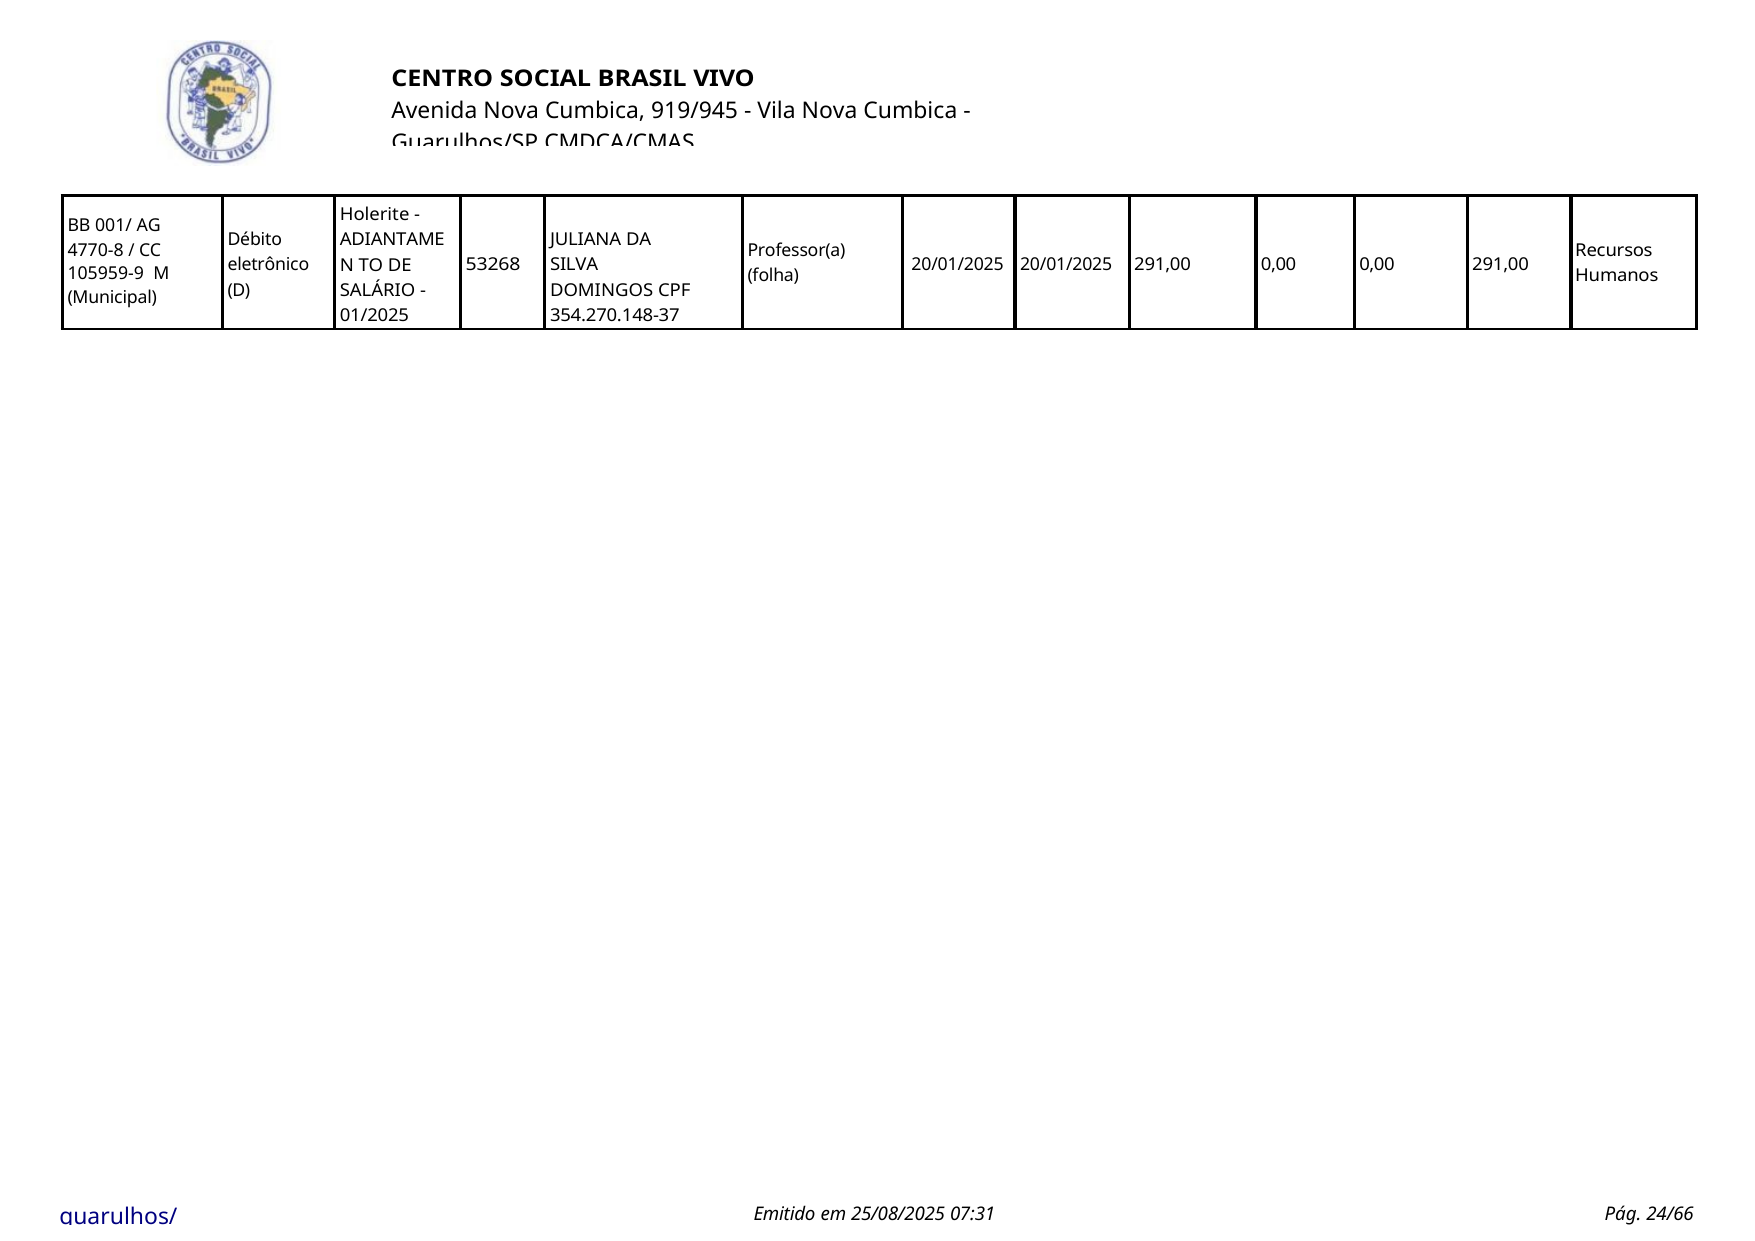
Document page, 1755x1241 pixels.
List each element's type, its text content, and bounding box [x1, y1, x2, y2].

table_cell 20/01/2025 [1017, 197, 1128, 328]
table_cell Holerite - ADIANTAMEN TO DE SALÁRIO - 01/2025 [336, 197, 459, 328]
table_cell Débito eletrônico (D) [224, 197, 333, 328]
table_cell Professor(a) (folha) [744, 197, 901, 328]
table_cell 0,00 [1356, 197, 1466, 328]
table_cell BB 001/ AG 4770-8 / CC 105959-9 M (Municipal) [64, 197, 221, 328]
table_cell Recursos Humanos [1573, 197, 1695, 328]
table_cell 53268 [462, 197, 543, 328]
table_cell 291,00 [1131, 197, 1254, 328]
table_cell 291,00 [1469, 197, 1569, 328]
table_cell 20/01/2025 [904, 197, 1013, 328]
table_cell JULIANA DA SILVA DOMINGOS CPF 354.270.148-37 [546, 197, 741, 328]
table_cell 0,00 [1258, 197, 1353, 328]
